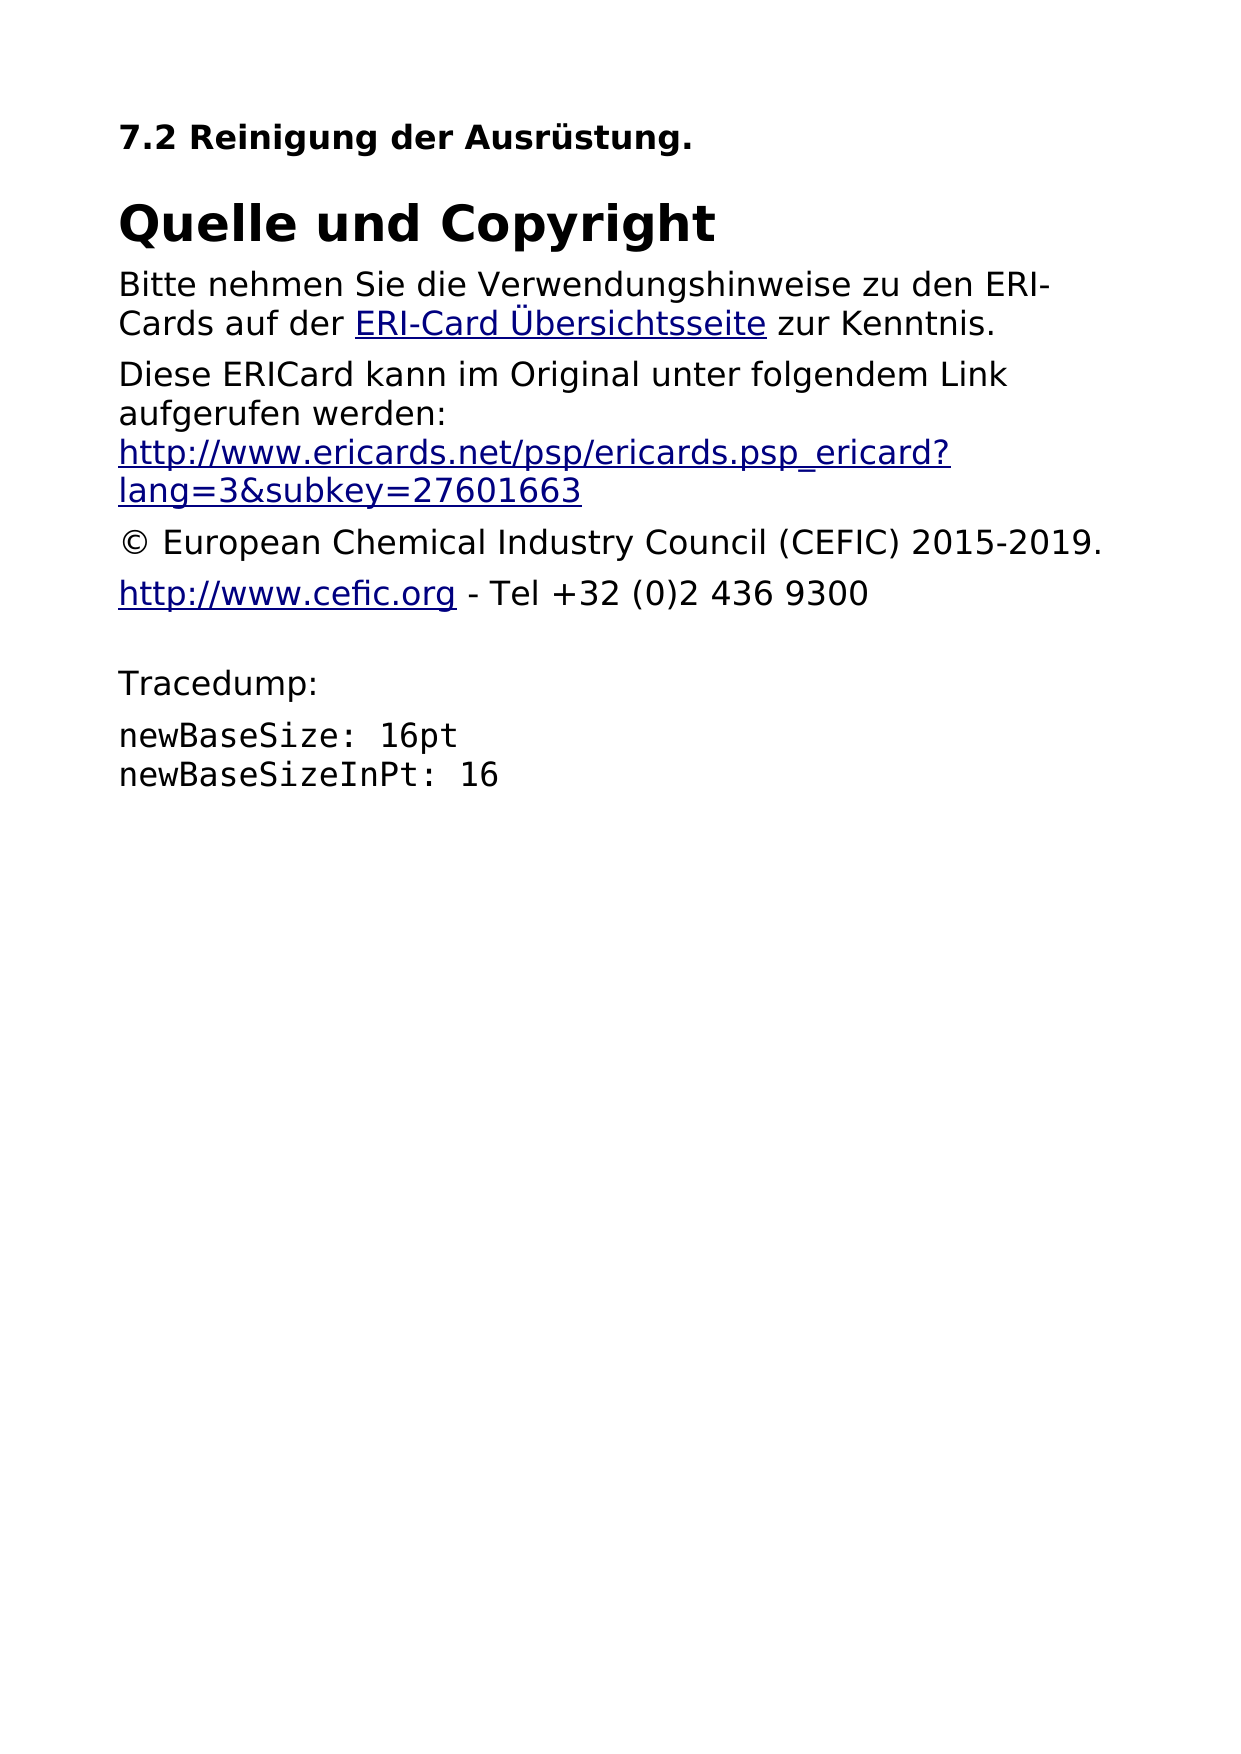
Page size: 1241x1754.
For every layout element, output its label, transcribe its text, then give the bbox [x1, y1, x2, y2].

text Diese ERICard kann im Original unter folgendem Link aufgerufen werden: http://www.ericards.net/psp/ericards.psp_ericard?lang=3&subkey=27601663 [118, 355, 1122, 511]
text Bitte nehmen Sie die Verwendungshinweise zu den ERI-Cards auf der ERI-Card Übersichtsseite zur Kenntnis. [118, 265, 1122, 343]
text Tracedump: [118, 626, 1122, 704]
subtitle Quelle und Copyright [118, 194, 1122, 253]
text newBaseSize: 16pt newBaseSizeInPt: 16 [118, 716, 1122, 794]
subtitle 7.2 Reinigung der Ausrüstung. [118, 118, 1122, 157]
text © European Chemical Industry Council (CEFIC) 2015-2019. [118, 523, 1122, 562]
text http://www.cefic.org - Tel +32 (0)2 436 9300 [118, 575, 1122, 613]
